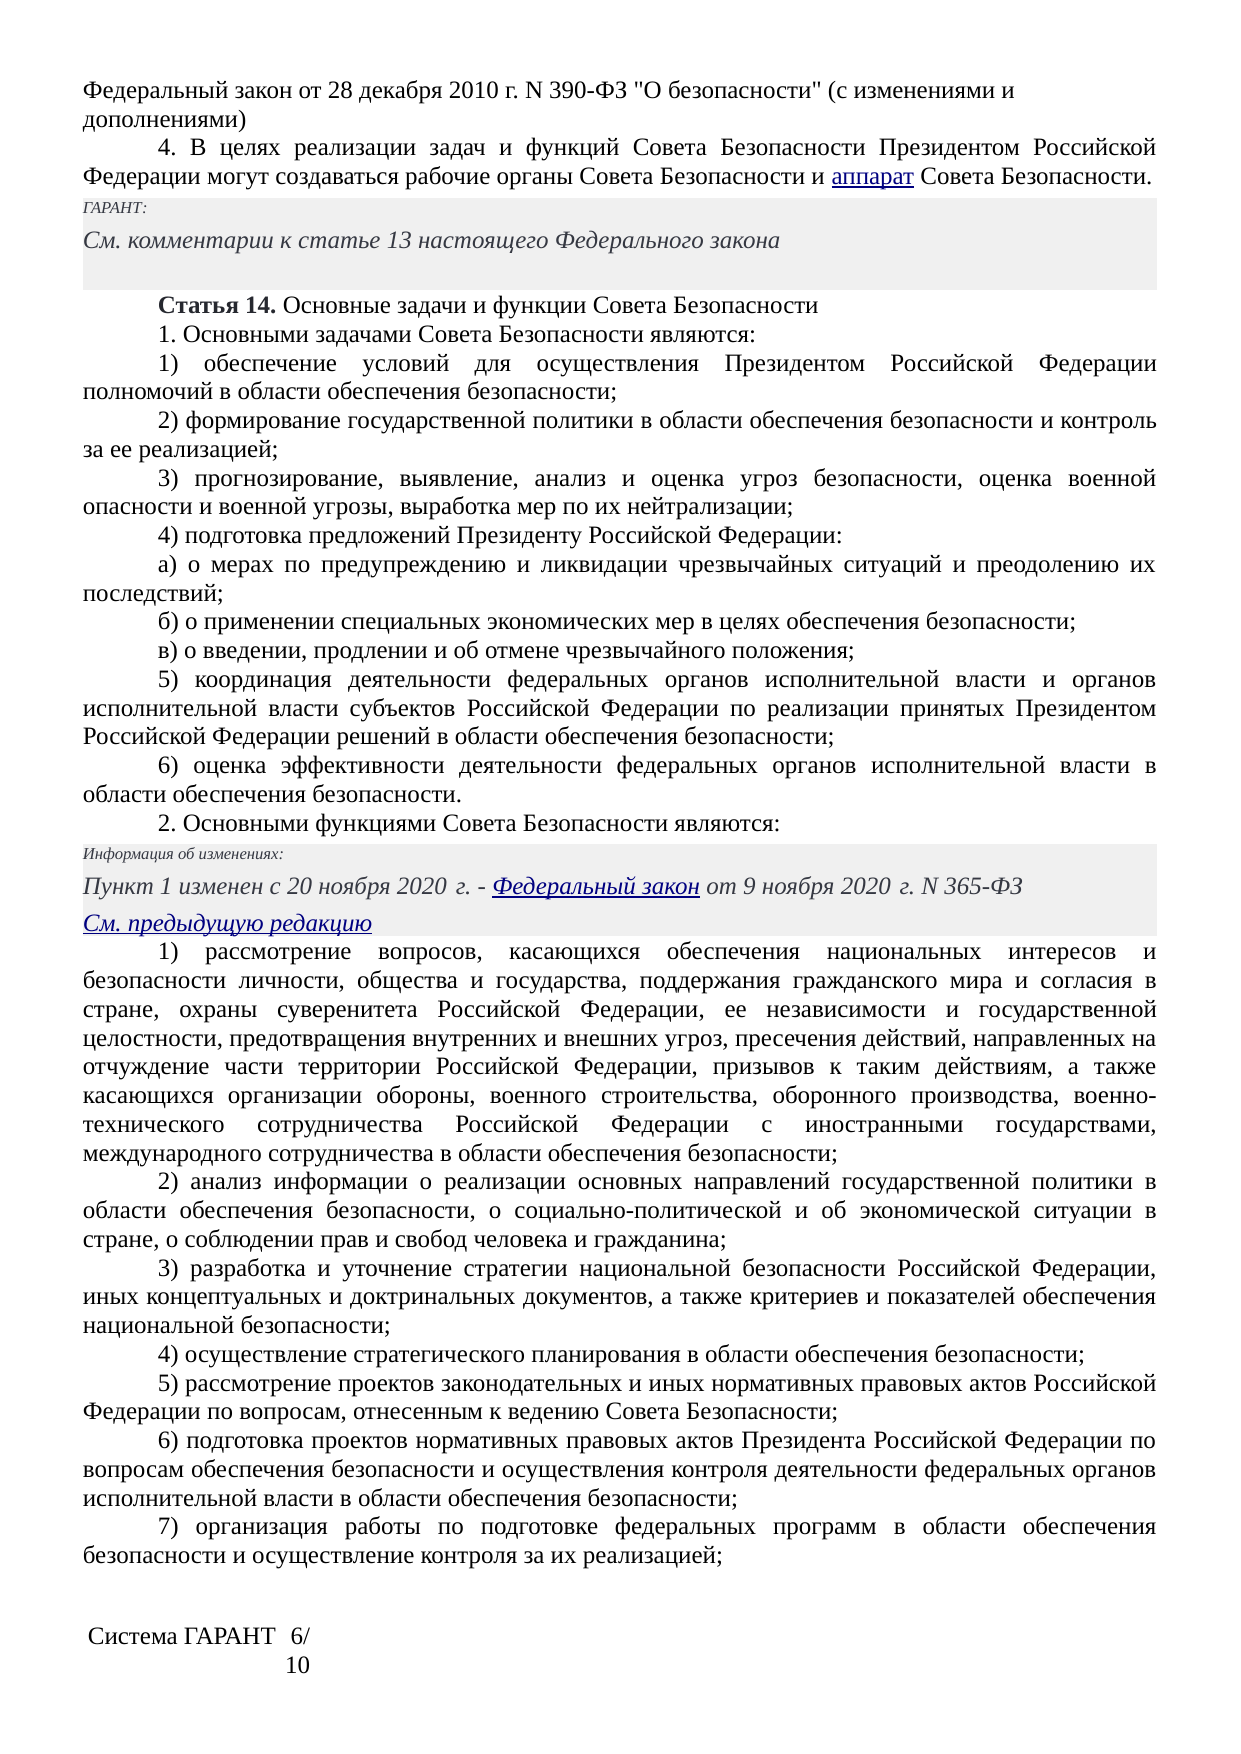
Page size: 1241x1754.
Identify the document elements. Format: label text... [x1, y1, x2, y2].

text 2. Основными функциями Совета Безопасности являются: [83, 808, 1157, 836]
text 1) обеспечение условий для осуществления Президентом Российской Федерации полномочий в области обеспечения безопасности; [83, 348, 1157, 405]
text См. предыдущую редакцию [374, 908, 1157, 936]
text 5) рассмотрение проектов законодательных и иных нормативных правовых актов Российской Федерации по вопросам, отнесенным к ведению Совета Безопасности; [83, 1368, 1157, 1425]
text б) о применении специальных экономических мер в целях обеспечения безопасности; [83, 606, 1157, 635]
text Статья 14. Основные задачи и функции Совета Безопасности [158, 290, 1157, 319]
text См. комментарии к статье 13 настоящего Федерального закона [783, 225, 1157, 253]
text 4) осуществление стратегического планирования в области обеспечения безопасности; [83, 1339, 1157, 1368]
text Пункт 1 изменен с 20 ноября 2020 г. - Федеральный закон от 9 ноября 2020 г. N 365-ФЗ [1025, 871, 1157, 900]
text 1) рассмотрение вопросов, касающихся обеспечения национальных интересов и безопасности личности, общества и государства, поддержания гражданского мира и согласия в стране, охраны суверенитета Российской Федерации, ее независимости и государственной целостности, предотвращения внутренних и внешних угроз, пресечения действий, направленных на отчуждение части территории Российской Федерации, призывов к таким действиям, а также касающихся организации обороны, военного строительства, оборонного производства, военно-технического сотрудничества Российской Федерации с иностранными государствами, международного сотрудничества в области обеспечения безопасности; [83, 936, 1157, 1166]
text 2) анализ информации о реализации основных направлений государственной политики в области обеспечения безопасности, о социально-политической и об экономической ситуации в стране, о соблюдении прав и свобод человека и гражданина; [83, 1166, 1157, 1253]
text в) о введении, продлении и об отмене чрезвычайного положения; [83, 635, 1157, 664]
text 7) организация работы по подготовке федеральных программ в области обеспечения безопасности и осуществление контроля за их реализацией; [83, 1511, 1157, 1569]
text а) о мерах по предупреждению и ликвидации чрезвычайных ситуаций и преодолению их последствий; [83, 549, 1157, 606]
text 4. В целях реализации задач и функций Совета Безопасности Президентом Российской Федерации могут создаваться рабочие органы Совета Безопасности и аппарат Совета Безопасности. [83, 132, 1157, 190]
text 3) разработка и уточнение стратегии национальной безопасности Российской Федерации, иных концептуальных и доктринальных документов, а также критериев и показателей обеспечения национальной безопасности; [83, 1253, 1157, 1339]
text 6) оценка эффективности деятельности федеральных органов исполнительной власти в области обеспечения безопасности. [83, 750, 1157, 808]
text ГАРАНТ: [149, 198, 1157, 217]
text 4) подготовка предложений Президенту Российской Федерации: [83, 520, 1157, 549]
text 1. Основными задачами Совета Безопасности являются: [83, 319, 1157, 348]
text 6) подготовка проектов нормативных правовых актов Президента Российской Федерации по вопросам обеспечения безопасности и осуществления контроля деятельности федеральных органов исполнительной власти в области обеспечения безопасности; [83, 1425, 1157, 1511]
text 2) формирование государственной политики в области обеспечения безопасности и контроль за ее реализацией; [83, 405, 1157, 463]
text 5) координация деятельности федеральных органов исполнительной власти и органов исполнительной власти субъектов Российской Федерации по реализации принятых Президентом Российской Федерации решений в области обеспечения безопасности; [83, 664, 1157, 750]
text 3) прогнозирование, выявление, анализ и оценка угроз безопасности, оценка военной опасности и военной угрозы, выработка мер по их нейтрализации; [83, 463, 1157, 520]
text Информация об изменениях: [286, 844, 1157, 863]
